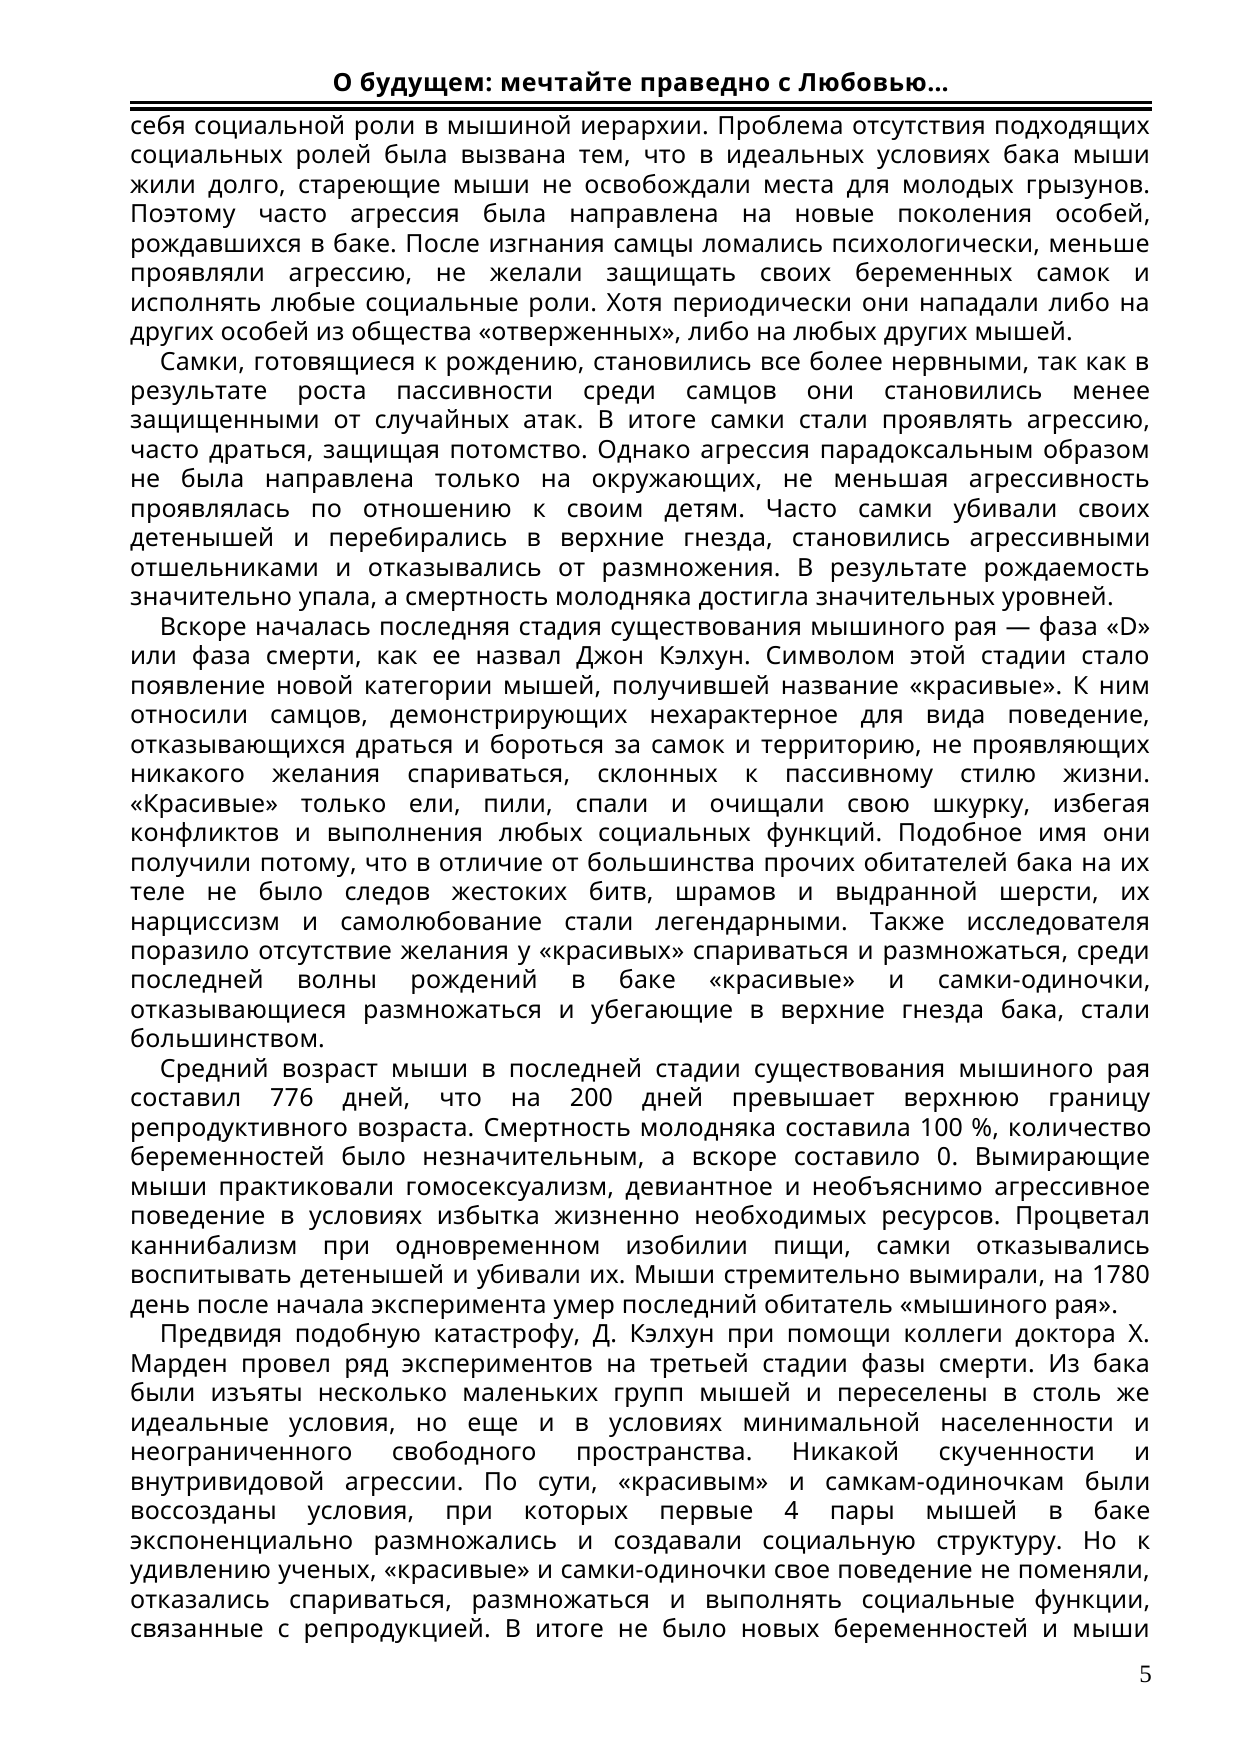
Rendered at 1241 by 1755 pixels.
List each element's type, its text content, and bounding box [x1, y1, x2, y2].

text Средний возраст мыши в последней стадии существования мышиного рая составил 776 дней, что на 200 дней превышает верхнюю границу репродуктивного возраста. Смертность молодняка составила 100 %, количество беременностей было незначительным, а вскоре составило 0. Вымирающие мыши практиковали гомосексуализм, девиантное и необъяснимо агрессивное поведение в условиях избытка жизненно необходимых ресурсов. Процветал каннибализм при одновременном изобилии пищи, самки отказывались воспитывать детенышей и убивали их. Мыши стремительно вымирали, на 1780 день после начала эксперимента умер последний обитатель «мышиного рая». [130, 1054, 1152, 1319]
text Вскоре началась последняя стадия существования мышиного рая — фаза «D» или фаза смерти, как ее назвал Джон Кэлхун. Символом этой стадии стало появление новой категории мышей, получившей название «красивые». К ним относили самцов, демонстрирующих нехарактерное для вида поведение, отказывающихся драться и бороться за самок и территорию, не проявляющих никакого желания спариваться, склонных к пассивному стилю жизни. «Красивые» только ели, пили, спали и очищали свою шкурку, избегая конфликтов и выполнения любых социальных функций. Подобное имя они получили потому, что в отличие от большинства прочих обитателей бака на их теле не было следов жестоких битв, шрамов и выдранной шерсти, их нарциссизм и самолюбование стали легендарными. Также исследователя поразило отсутствие желания у «красивых» спариваться и размножаться, среди последней волны рождений в баке «красивые» и самки-одиночки, отказывающиеся размножаться и убегающие в верхние гнезда бака, стали большинством. [130, 612, 1152, 1054]
text Самки, готовящиеся к рождению, становились все более нервными, так как в результате роста пассивности среди самцов они становились менее защищенными от случайных атак. В итоге самки стали проявлять агрессию, часто драться, защищая потомство. Однако агрессия парадоксальным образом не была направлена только на окружающих, не меньшая агрессивность проявлялась по отношению к своим детям. Часто самки убивали своих детенышей и перебирались в верхние гнезда, становились агрессивными отшельниками и отказывались от размножения. В результате рождаемость значительно упала, а смертность молодняка достигла значительных уровней. [130, 346, 1152, 612]
text Предвидя подобную катастрофу, Д. Кэлхун при помощи коллеги доктора Х. Марден провел ряд экспериментов на третьей стадии фазы смерти. Из бака были изъяты несколько маленьких групп мышей и переселены в столь же идеальные условия, но еще и в условиях минимальной населенности и неограниченного свободного пространства. Никакой скученности и внутривидовой агрессии. По сути, «красивым» и самкам-одиночкам были воссозданы условия, при которых первые 4 пары мышей в баке экспоненциально размножались и создавали социальную структуру. Но к удивлению ученых, «красивые» и самки-одиночки свое поведение не поменяли, отказались спариваться, размножаться и выполнять социальные функции, связанные с репродукцией. В итоге не было новых беременностей и мыши [130, 1319, 1152, 1643]
text себя социальной роли в мышиной иерархии. Проблема отсутствия подходящих социальных ролей была вызвана тем, что в идеальных условиях бака мыши жили долго, стареющие мыши не освобождали места для молодых грызунов. Поэтому часто агрессия была направлена на новые поколения особей, рождавшихся в баке. После изгнания самцы ломались психологически, меньше проявляли агрессию, не желали защищать своих беременных самок и исполнять любые социальные роли. Хотя периодически они нападали либо на других особей из общества «отверженных», либо на любых других мышей. [130, 111, 1152, 346]
